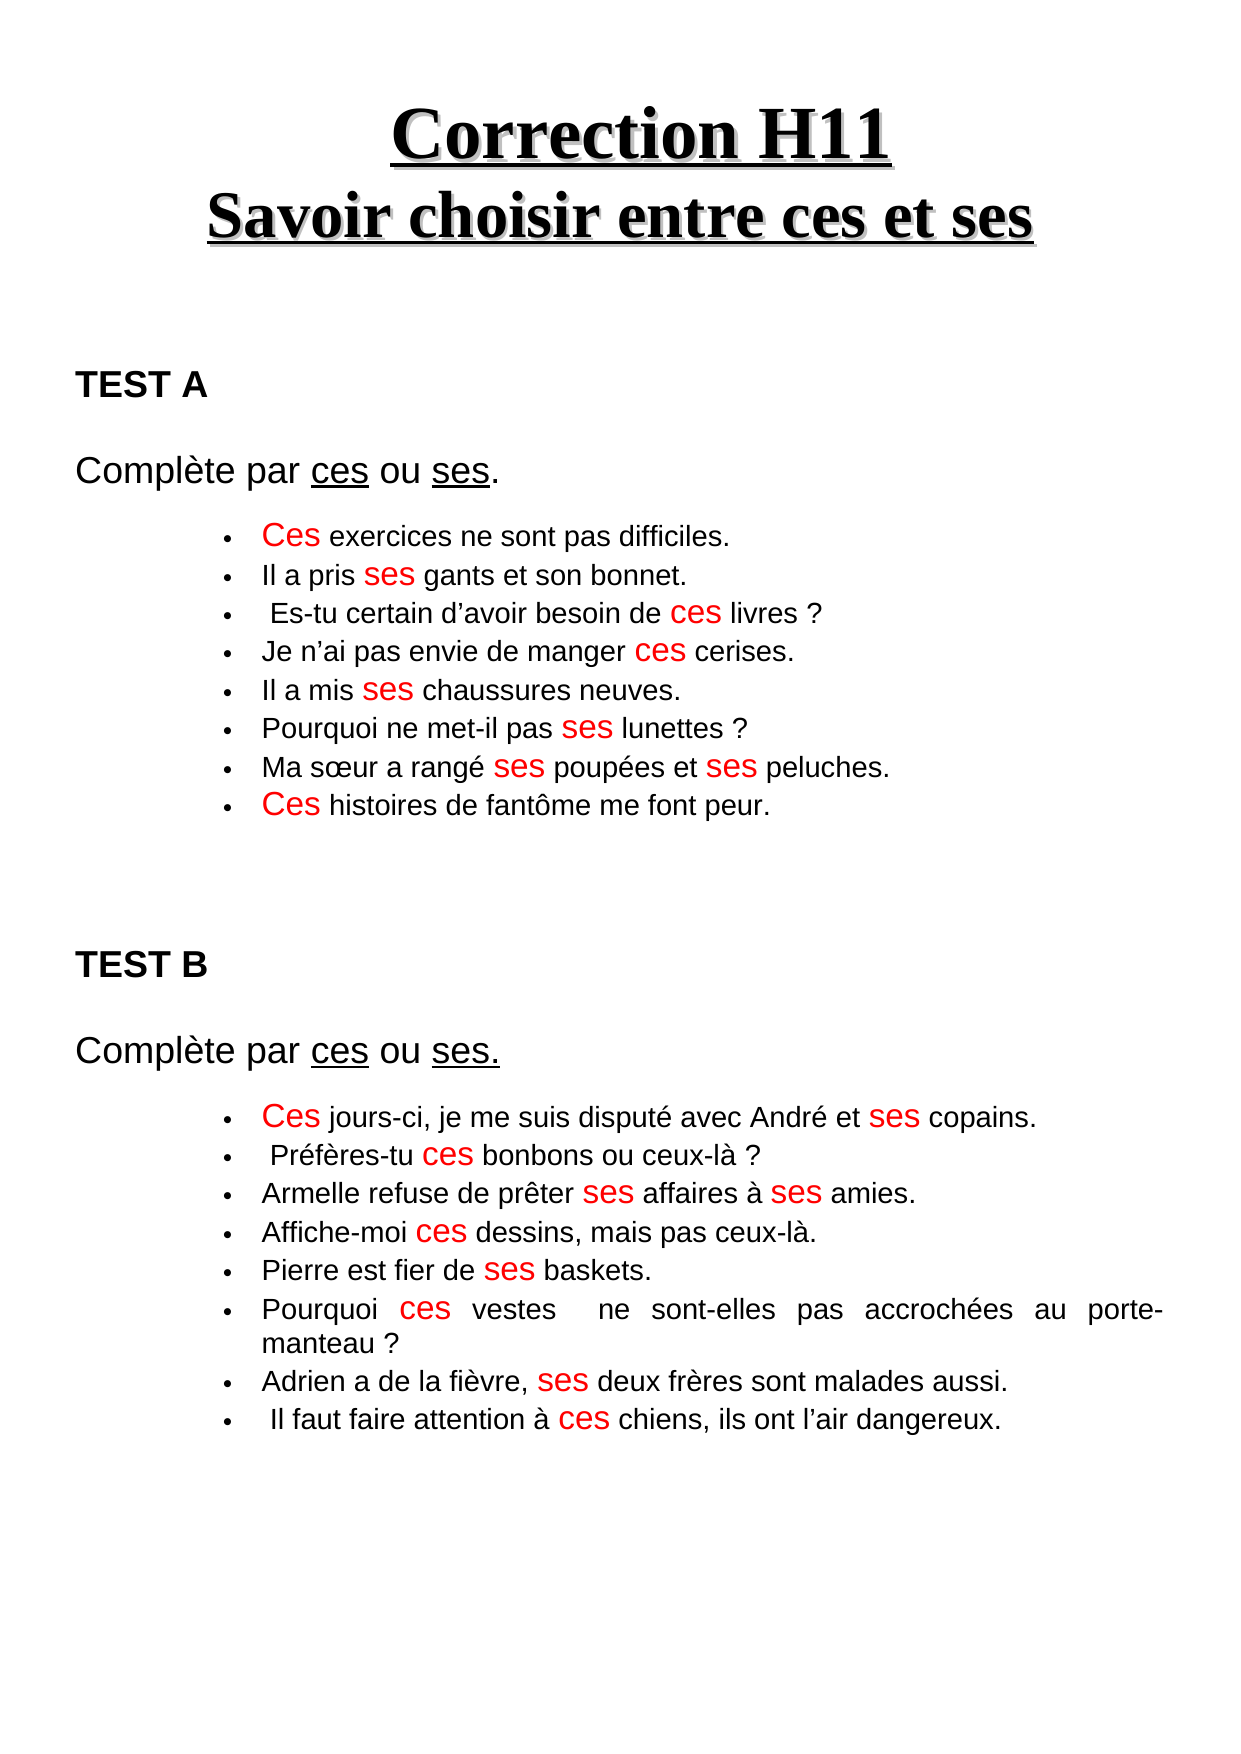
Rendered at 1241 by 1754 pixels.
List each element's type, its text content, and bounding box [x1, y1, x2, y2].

text TEST A [75, 362, 1165, 405]
list Il a mis ses chaussures neuves. [224, 669, 1165, 707]
list Pierre est fier de ses baskets. [224, 1249, 1165, 1288]
list Ces exercices ne sont pas difficiles. [224, 515, 1165, 553]
text Complète par ces ou ses. [75, 448, 1165, 491]
text TEST B [75, 942, 1165, 986]
text Correction H11 [117, 89, 1165, 175]
list Es-tu certain d’avoir besoin de ces livres ? [224, 592, 1165, 630]
list Préfères-tu ces bonbons ou ceux-là ? [224, 1134, 1165, 1173]
list Adrien a de la fièvre, ses deux frères sont malades aussi. [224, 1360, 1165, 1398]
list Ma sœur a rangé ses poupées et ses peluches. [224, 746, 1165, 784]
text Complète par ces ou ses. [75, 1029, 1165, 1072]
list Armelle refuse de prêter ses affaires à ses amies. [224, 1173, 1165, 1211]
list Affiche-moi ces dessins, mais pas ceux-là. [224, 1211, 1165, 1249]
list Ces jours-ci, je me suis disputé avec André et ses copains. [224, 1096, 1165, 1134]
list Je n’ai pas envie de manger ces cerises. [224, 630, 1165, 669]
list Pourquoi ne met-il pas ses lunettes ? [224, 707, 1165, 746]
text Savoir choisir entre ces et ses [75, 175, 1165, 252]
list Il a pris ses gants et son bonnet. [224, 553, 1165, 592]
list Ces histoires de fantôme me font peur. [224, 784, 1165, 823]
list Il faut faire attention à ces chiens, ils ont l’air dangereux. [224, 1398, 1165, 1437]
list Pourquoi ces vestes ne sont-elles pas accrochées au porte-manteau ? [224, 1288, 1165, 1360]
